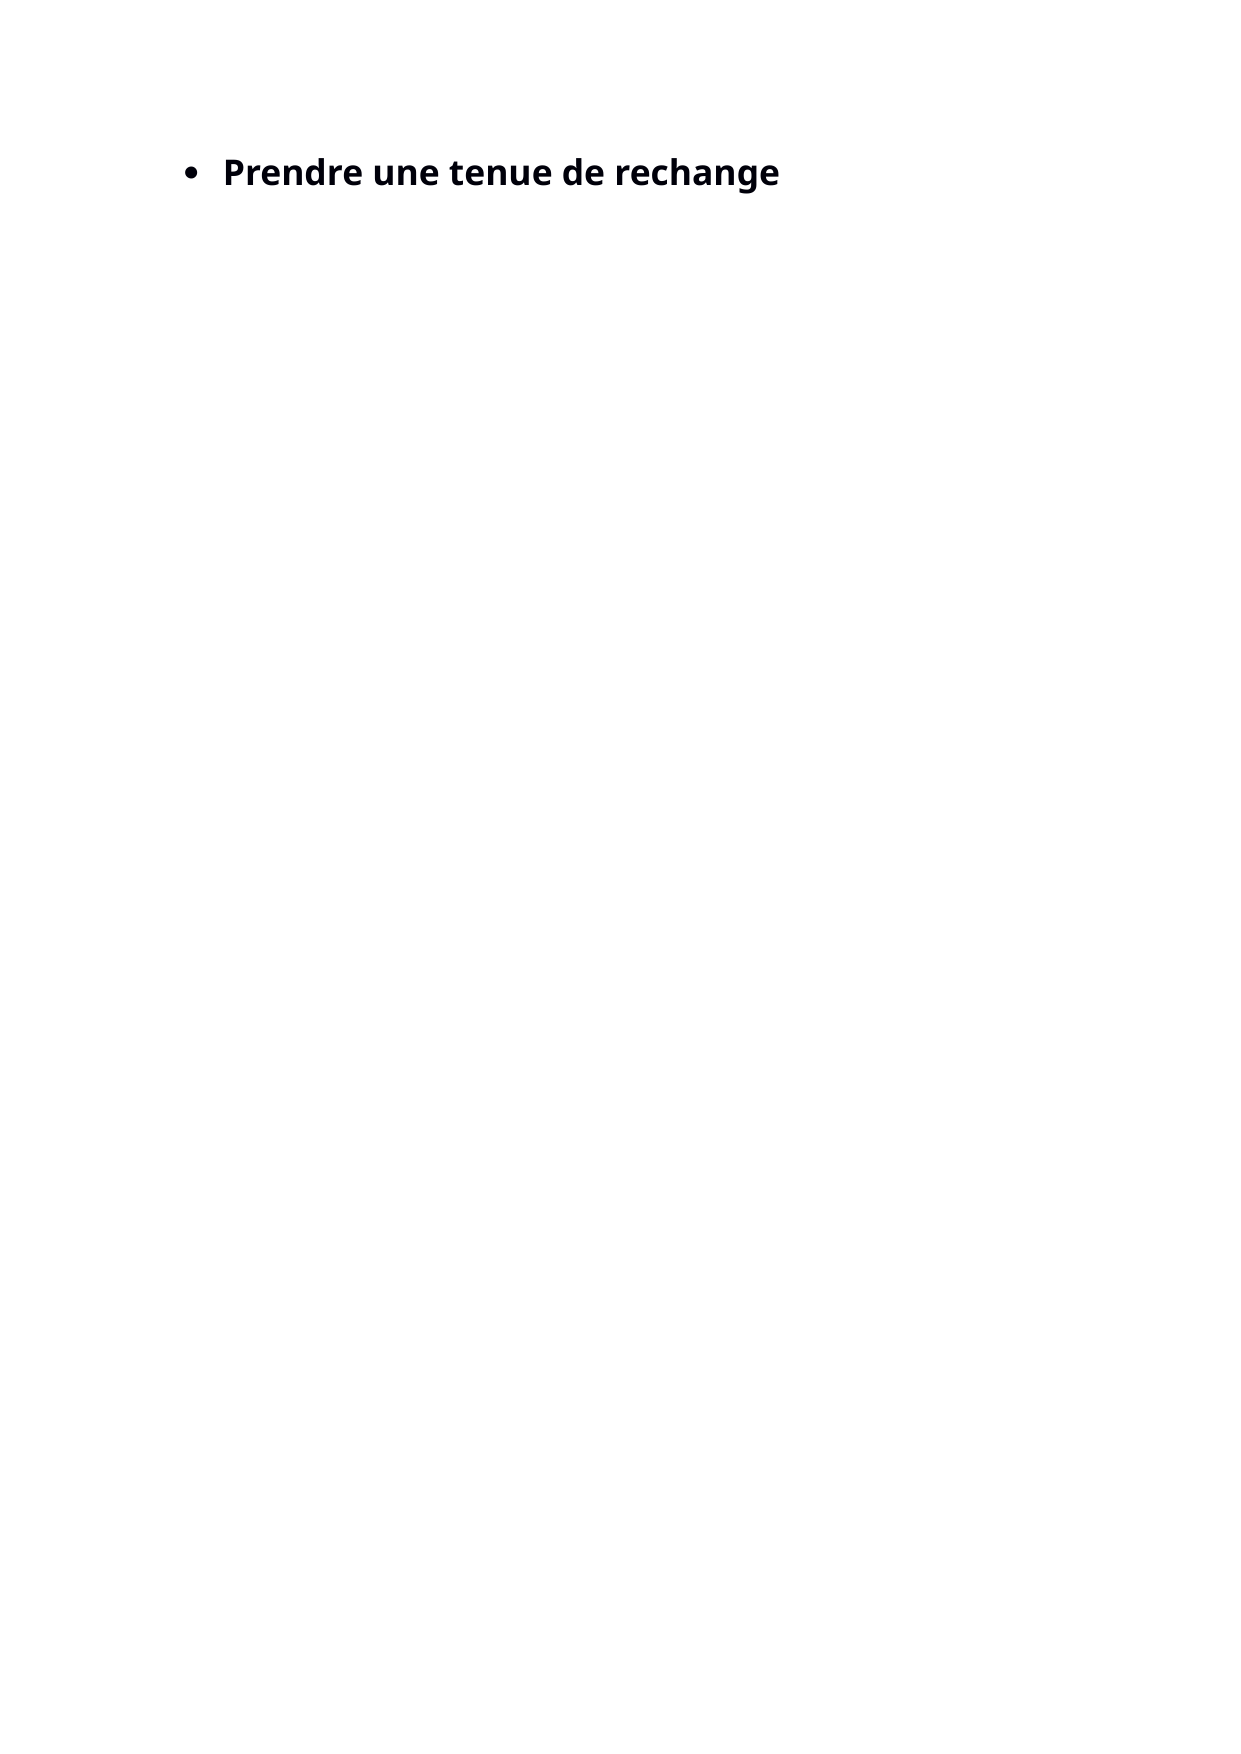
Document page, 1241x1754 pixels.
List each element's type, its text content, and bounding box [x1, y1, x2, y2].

list Prendre une tenue de rechange [185, 148, 1093, 196]
